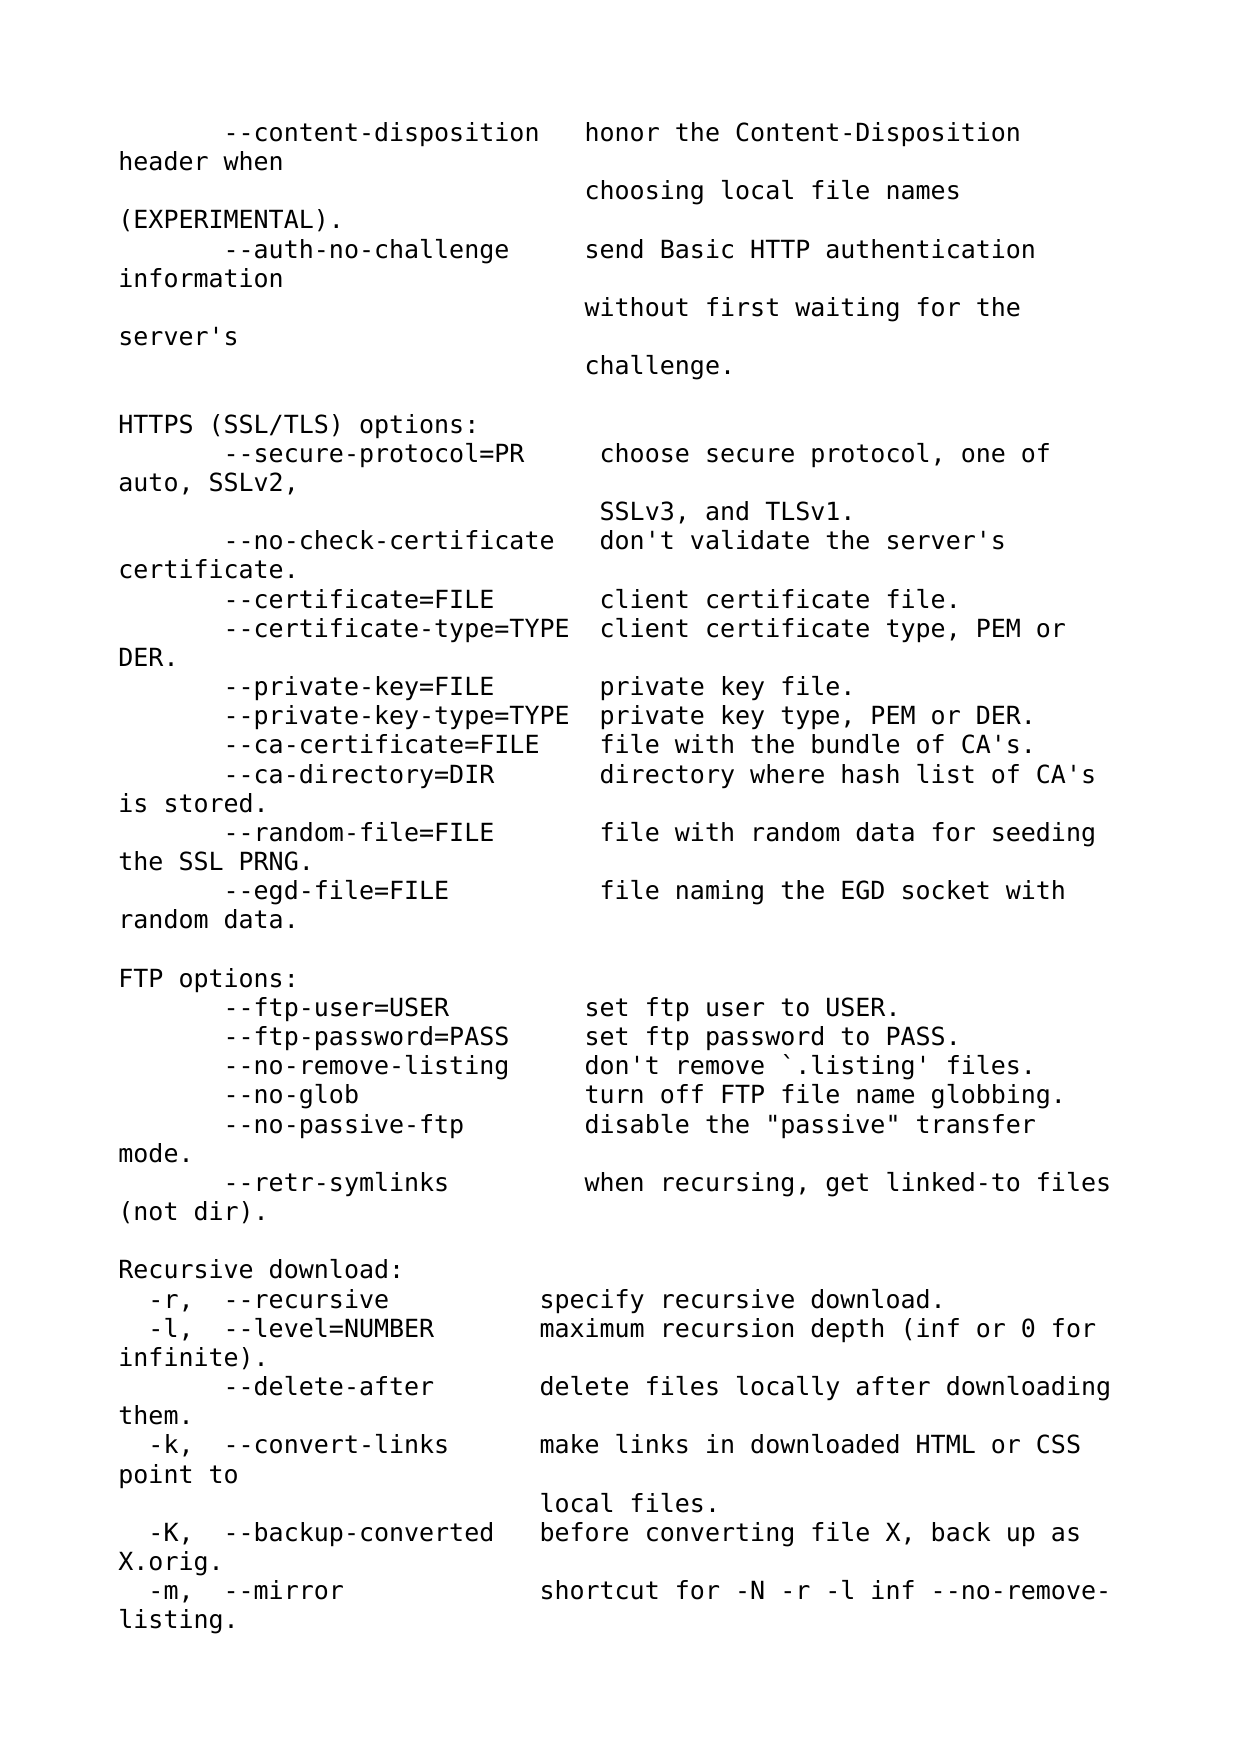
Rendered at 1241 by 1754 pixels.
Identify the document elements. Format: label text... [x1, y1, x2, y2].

text --content-disposition honor the Content-Disposition header when choosing local file names (EXPERIMENTAL). --auth-no-challenge send Basic HTTP authentication information without first waiting for the server's challenge. HTTPS (SSL/TLS) options: --secure-protocol=PR choose secure protocol, one of auto, SSLv2, SSLv3, and TLSv1. --no-check-certificate don't validate the server's certificate. --certificate=FILE client certificate file. --certificate-type=TYPE client certificate type, PEM or DER. --private-key=FILE private key file. --private-key-type=TYPE private key type, PEM or DER. --ca-certificate=FILE file with the bundle of CA's. --ca-directory=DIR directory where hash list of CA's is stored. --random-file=FILE file with random data for seeding the SSL PRNG. --egd-file=FILE file naming the EGD socket with random data. FTP options: --ftp-user=USER set ftp user to USER. --ftp-password=PASS set ftp password to PASS. --no-remove-listing don't remove `.listing' files. --no-glob turn off FTP file name globbing. --no-passive-ftp disable the "passive" transfer mode. --retr-symlinks when recursing, get linked-to files (not dir). Recursive download: -r, --recursive specify recursive download. -l, --level=NUMBER maximum recursion depth (inf or 0 for infinite). --delete-after delete files locally after downloading them. -k, --convert-links make links in downloaded HTML or CSS point to local files. -K, --backup-converted before converting file X, back up as X.orig. -m, --mirror shortcut for -N -r -l inf --no-remove-listing. [118, 118, 1122, 1635]
